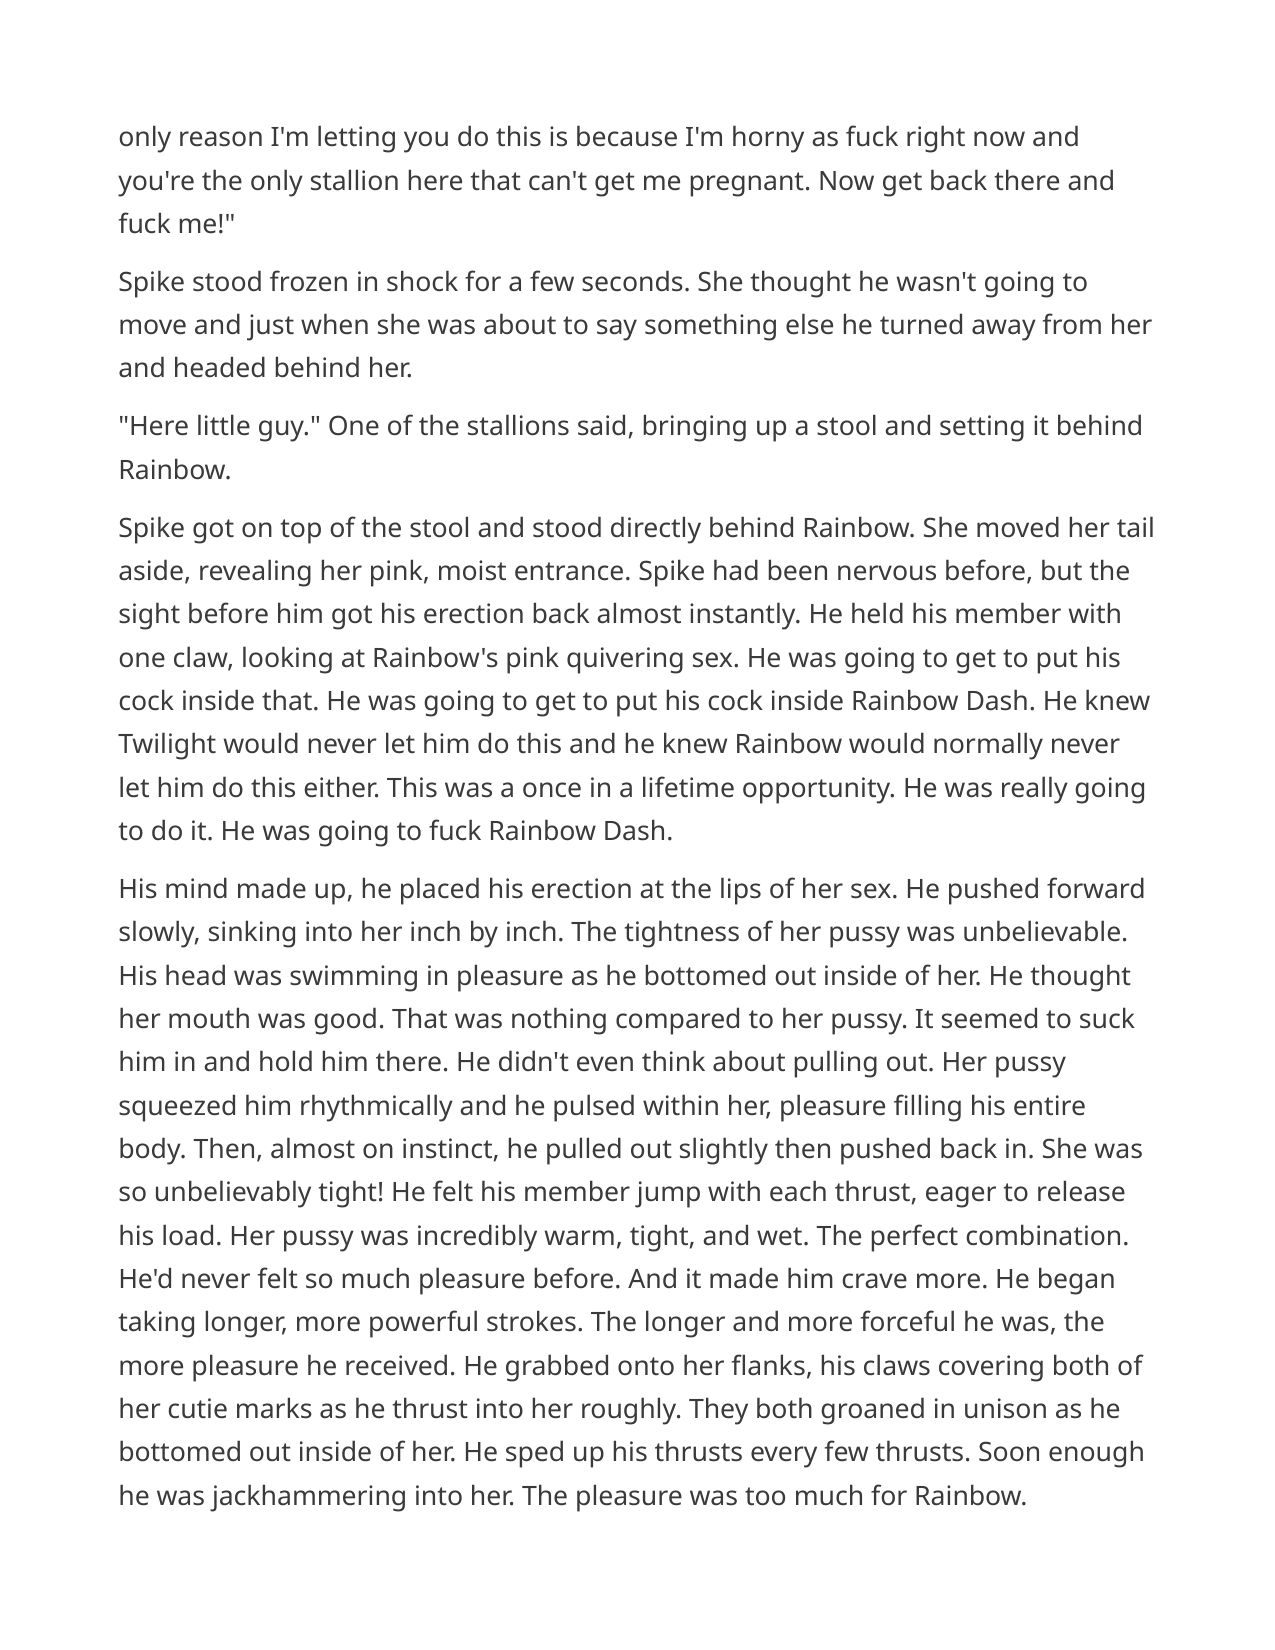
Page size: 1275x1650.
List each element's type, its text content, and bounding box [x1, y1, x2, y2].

text Spike got on top of the stool and stood directly behind Rainbow. She moved her tail aside, revealing her pink, moist entrance. Spike had been nervous before, but the sight before him got his erection back almost instantly. He held his member with one claw, looking at Rainbow's pink quivering sex. He was going to get to put his cock inside that. He was going to get to put his cock inside Rainbow Dash. He knew Twilight would never let him do this and he knew Rainbow would normally never let him do this either. This was a once in a lifetime opportunity. He was really going to do it. He was going to fuck Rainbow Dash. [118, 508, 1157, 848]
text only reason I'm letting you do this is because I'm horny as fuck right now and you're the only stallion here that can't get me pregnant. Now get back there and fuck me!" [118, 118, 1157, 241]
text "Here little guy." One of the stallions said, bringing up a stool and setting it behind Rainbow. [118, 407, 1157, 487]
text His mind made up, he placed his erection at the lips of her sex. He pushed forward slowly, sinking into her inch by inch. The tightness of her pussy was unbelievable. His head was swimming in pleasure as he bottomed out inside of her. He thought her mouth was good. That was nothing compared to her pussy. It seemed to suck him in and hold him there. He didn't even think about pulling out. Her pussy squeezed him rhythmically and he pulsed within her, pleasure filling his entire body. Then, almost on instinct, he pulled out slightly then pushed back in. She was so unbelievably tight! He felt his member jump with each thrust, eager to release his load. Her pussy was incredibly warm, tight, and wet. The perfect combination. He'd never felt so much pleasure before. And it made him crave more. He began taking longer, more powerful strokes. The longer and more forceful he was, the more pleasure he received. He grabbed onto her flanks, his claws covering both of her cutie marks as he thrust into her roughly. They both groaned in unison as he bottomed out inside of her. He sped up his thrusts every few thrusts. Soon enough he was jackhammering into her. The pleasure was too much for Rainbow. [118, 870, 1157, 1513]
text Spike stood frozen in shock for a few seconds. She thought he wasn't going to move and just when she was about to say something else he turned away from her and headed behind her. [118, 263, 1157, 386]
